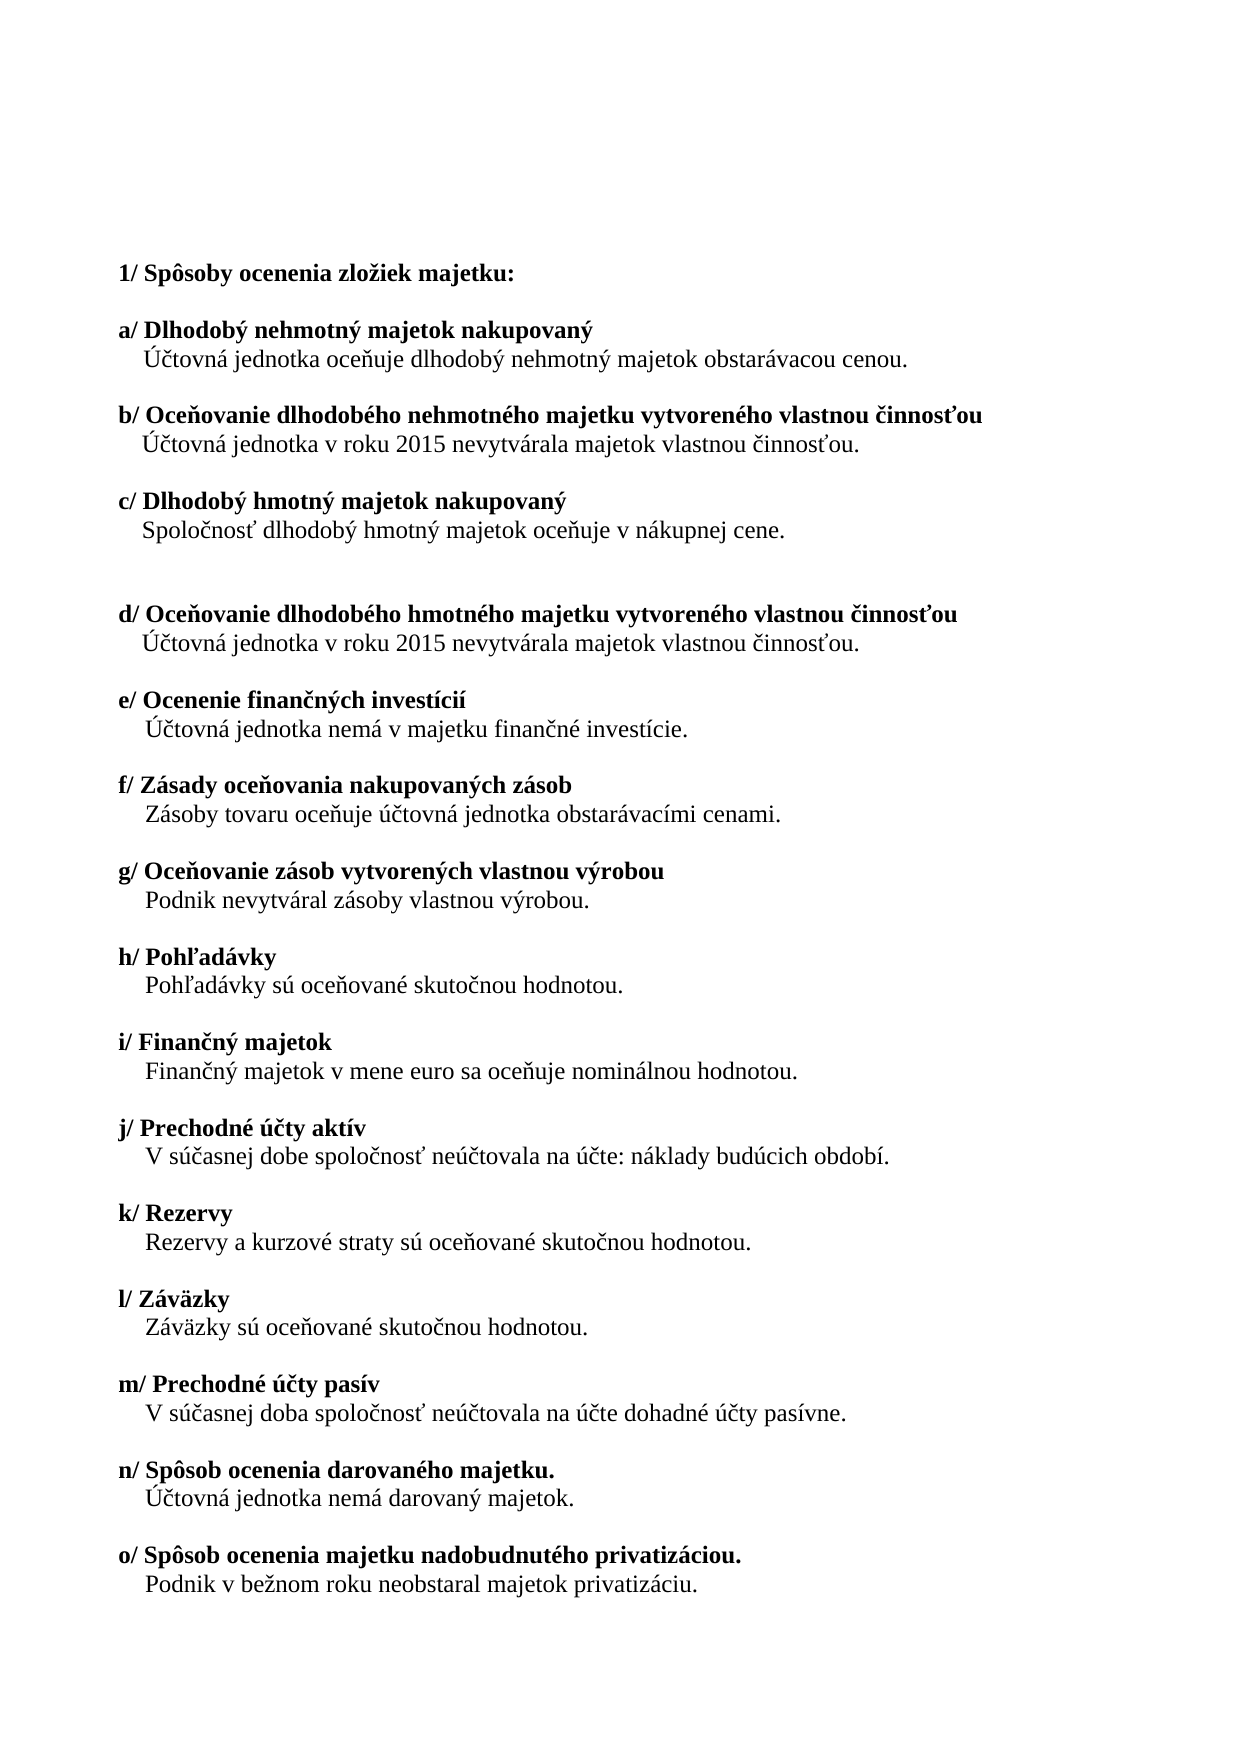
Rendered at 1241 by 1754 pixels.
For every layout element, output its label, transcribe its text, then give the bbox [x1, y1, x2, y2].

text Zásoby tovaru oceňuje účtovná jednotka obstarávacími cenami. [118, 799, 1122, 828]
text Účtovná jednotka nemá darovaný majetok. [118, 1483, 1122, 1512]
text Finančný majetok v mene euro sa oceňuje nominálnou hodnotou. [118, 1056, 1122, 1085]
text g/ Oceňovanie zásob vytvorených vlastnou výrobou [118, 856, 1122, 885]
text d/ Oceňovanie dlhodobého hmotného majetku vytvoreného vlastnou činnosťou [118, 599, 1122, 628]
text j/ Prechodné účty aktív [118, 1113, 1122, 1141]
text 1/ Spôsoby ocenenia zložiek majetku: [118, 258, 1122, 287]
text m/ Prechodné účty pasív [118, 1369, 1122, 1398]
text Rezervy a kurzové straty sú oceňované skutočnou hodnotou. [118, 1227, 1122, 1256]
text Podnik nevytváral zásoby vlastnou výrobou. [118, 885, 1122, 914]
text i/ Finančný majetok [118, 1027, 1122, 1056]
text Účtovná jednotka nemá v majetku finančné investície. [118, 714, 1122, 743]
text h/ Pohľadávky [118, 942, 1122, 970]
text V súčasnej dobe spoločnosť neúčtovala na účte: náklady budúcich období. [118, 1141, 1122, 1170]
text a/ Dlhodobý nehmotný majetok nakupovaný [118, 315, 1122, 344]
text Účtovná jednotka v roku 2015 nevytvárala majetok vlastnou činnosťou. [118, 628, 1122, 657]
text Spoločnosť dlhodobý hmotný majetok oceňuje v nákupnej cene. [118, 515, 1122, 543]
text n/ Spôsob ocenenia darovaného majetku. [118, 1455, 1122, 1483]
text f/ Zásady oceňovania nakupovaných zásob [118, 771, 1122, 799]
text Pohľadávky sú oceňované skutočnou hodnotou. [118, 970, 1122, 999]
text b/ Oceňovanie dlhodobého nehmotného majetku vytvoreného vlastnou činnosťou [118, 401, 1122, 429]
text Účtovná jednotka oceňuje dlhodobý nehmotný majetok obstarávacou cenou. [118, 344, 1122, 372]
text Záväzky sú oceňované skutočnou hodnotou. [118, 1312, 1122, 1341]
text V súčasnej doba spoločnosť neúčtovala na účte dohadné účty pasívne. [118, 1398, 1122, 1427]
text k/ Rezervy [118, 1198, 1122, 1227]
text l/ Záväzky [118, 1284, 1122, 1312]
text Podnik v bežnom roku neobstaral majetok privatizáciu. [118, 1569, 1122, 1598]
text c/ Dlhodobý hmotný majetok nakupovaný [118, 486, 1122, 515]
text Účtovná jednotka v roku 2015 nevytvárala majetok vlastnou činnosťou. [118, 429, 1122, 458]
text e/ Ocenenie finančných investícií [118, 685, 1122, 714]
text o/ Spôsob ocenenia majetku nadobudnutého privatizáciou. [118, 1540, 1122, 1569]
